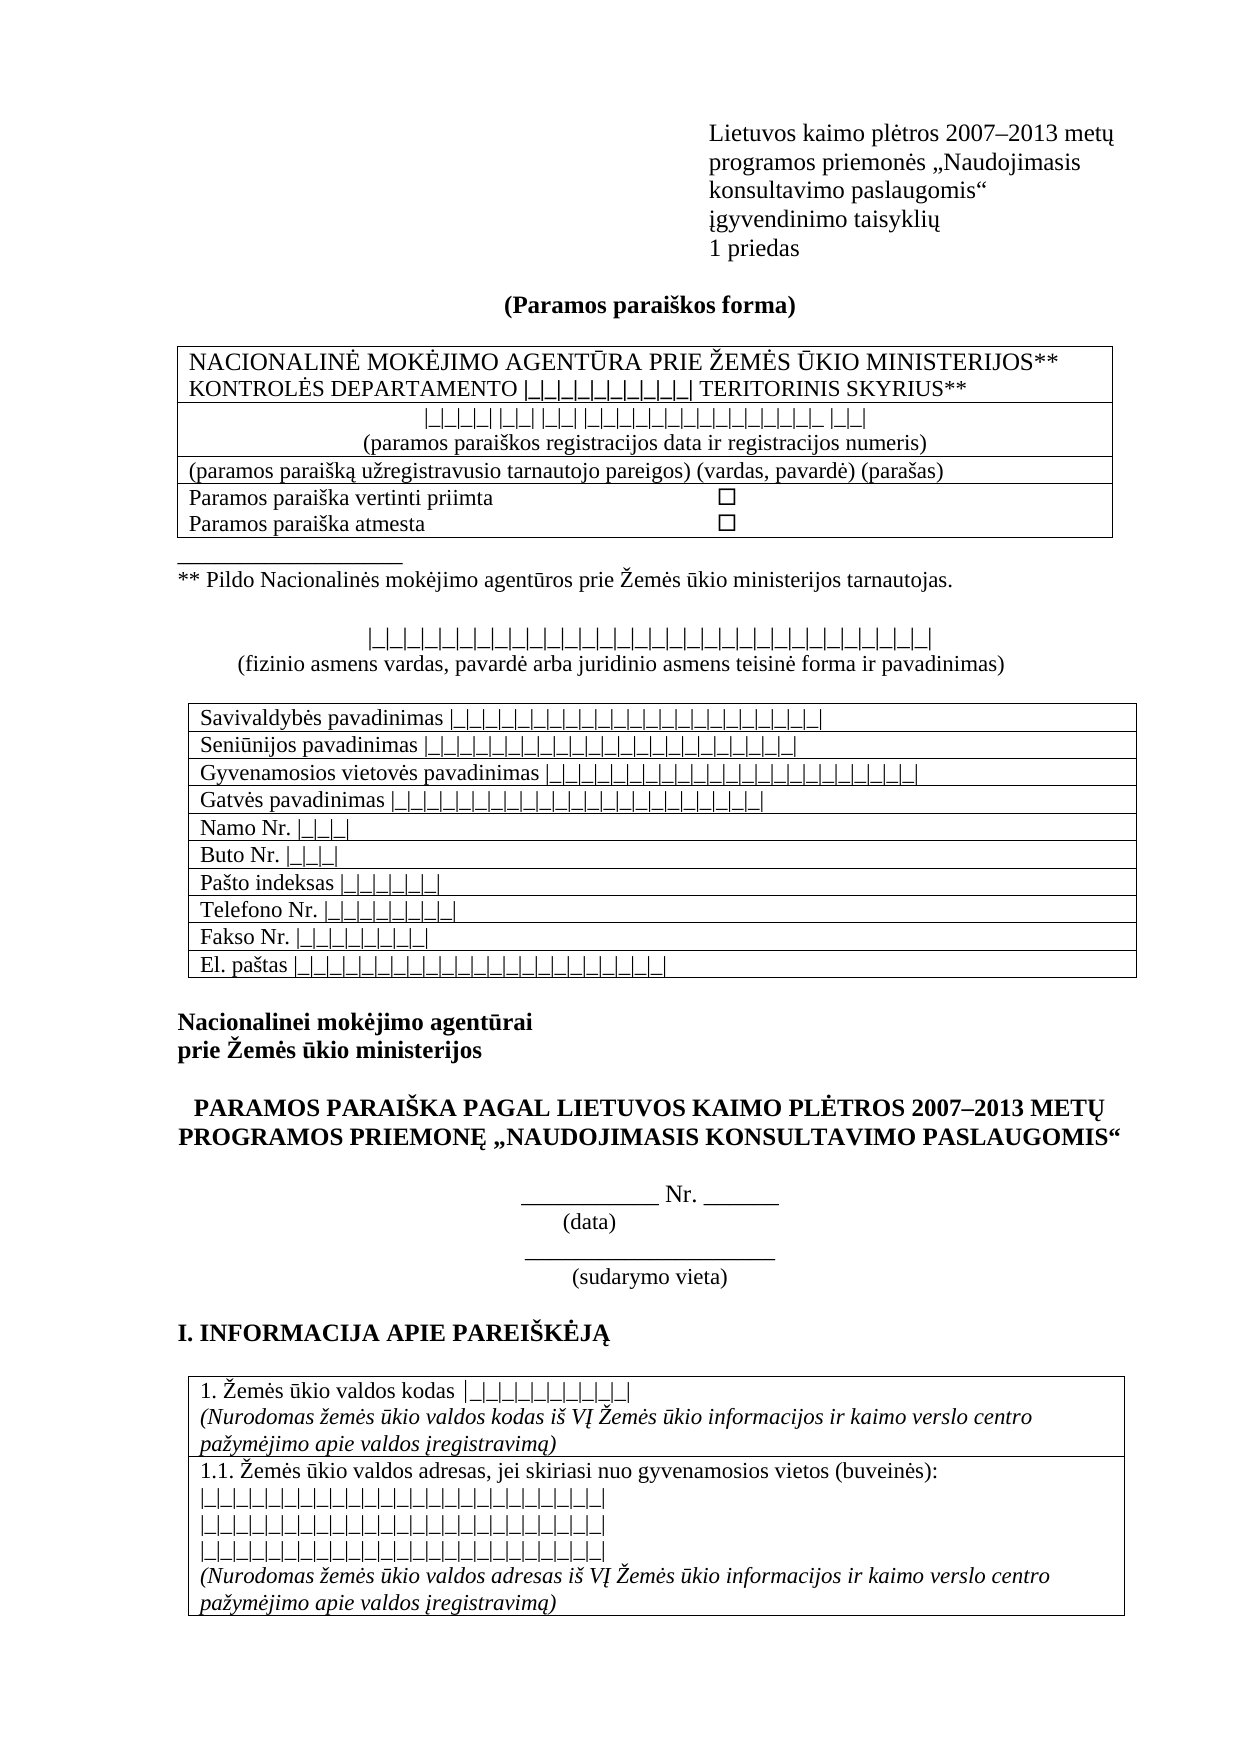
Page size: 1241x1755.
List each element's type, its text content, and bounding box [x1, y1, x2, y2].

table_cell Telefono Nr. |_|_|_|_|_|_|_|_| [189, 896, 1136, 922]
table_header Savivaldybės pavadinimas |_|_|_|_|_|_|_|_|_|_|_|_|_|_|_|_|_|_|_|_|_|_|_| [189, 704, 1136, 731]
table_cell Pašto indeksas |_|_|_|_|_|_| [189, 869, 1136, 895]
text __________________ [177, 538, 1122, 567]
text (fizinio asmens vardas, pavardė arba juridinio asmens teisinė forma ir pavadinimas) [121, 650, 1122, 677]
text ___________ Nr. ______ [177, 1179, 1122, 1208]
text ** Pildo Nacionalinės mokėjimo agentūros prie Žemės ūkio ministerijos tarnautojas. [177, 567, 1122, 593]
text programos priemonės „Naudojimasis [177, 147, 1122, 176]
text (sudarymo vieta) [177, 1263, 1122, 1289]
table_cell Paramos paraiška vertinti priimta [] Paramos paraiška atmesta [] [178, 484, 1112, 537]
text I. INFORMACIJA APIE PAREIŠKĖJĄ [177, 1318, 1122, 1347]
text (data) [563, 1208, 1122, 1234]
table_cell Gatvės pavadinimas |_|_|_|_|_|_|_|_|_|_|_|_|_|_|_|_|_|_|_|_|_|_|_| [189, 786, 1136, 813]
text Lietuvos kaimo plėtros 2007–2013 metų [709, 118, 1122, 147]
text ____________________ [177, 1234, 1122, 1263]
text (Paramos paraiškos forma) [177, 291, 1122, 319]
text konsultavimo paslaugomis“ [177, 176, 1122, 204]
table_cell (paramos paraišką užregistravusio tarnautojo pareigos) (vardas, pavardė) (parašas) [178, 457, 1112, 483]
table_cell 1.1. Žemės ūkio valdos adresas, jei skiriasi nuo gyvenamosios vietos (buveinės): |_|_|_|_|_|_|_|_|_|_|_|_|_|_|_|_|_|_|_|_|_|_|_|_|_| |_|_|_|_|_|_|_|_|_|_|_|_|_|_|_|_|_|_|_|_|_|_|_|_|_| |_|_|_|_|_|_|_|_|_|_|_|_|_|_|_|_|_|_|_|_|_|_|_|_|_| (Nurodomas žemės ūkio valdos adresas iš VĮ Žemės ūkio informacijos ir kaimo verslo centro pažymėjimo apie valdos įregistravimą) [189, 1457, 1124, 1615]
text prie Žemės ūkio ministerijos [177, 1036, 1122, 1064]
text Nacionalinei mokėjimo agentūrai [177, 1007, 1122, 1036]
table_header NACIONALINĖ MOKĖJIMO AGENTŪRA PRIE ŽEMĖS ŪKIO MINISTERIJOS** Kontrolės departamento |_|_|_|_|_|_|_|_|_|_| teritorinis skyrius** [178, 347, 1112, 402]
table_cell Gyvenamosios vietovės pavadinimas |_|_|_|_|_|_|_|_|_|_|_|_|_|_|_|_|_|_|_|_|_|_|_| [189, 759, 1136, 785]
table_cell Buto Nr. |_|_|_| [189, 841, 1136, 867]
table_cell El. paštas |_|_|_|_|_|_|_|_|_|_|_|_|_|_|_|_|_|_|_|_|_|_|_| [189, 951, 1136, 977]
text įgyvendinimo taisyklių [177, 204, 1122, 233]
text PARAMOS ParaiškA pagal LIETUVOS Kaimo plėtros 2007–2013 metų PROGRAMOS priemonę „NAUDOJIMASIS KONSULTAVIMO PASLAUGOMIS“ [177, 1093, 1122, 1151]
table_cell Seniūnijos pavadinimas |_|_|_|_|_|_|_|_|_|_|_|_|_|_|_|_|_|_|_|_|_|_|_| [189, 732, 1136, 758]
text |_|_|_|_|_|_|_|_|_|_|_|_|_|_|_|_|_|_|_|_|_|_|_|_|_|_|_|_|_|_|_|_| [177, 622, 1122, 650]
table_cell |_|_|_|_| |_|_| |_|_| |_|_|_|_|_|_|_|_|_|_|_|_|_|_|_ |_|_| (paramos paraiškos registracijos data ir registracijos numeris) [178, 403, 1112, 456]
text 1 priedas [177, 233, 1122, 262]
table_header 1. Žemės ūkio valdos kodas _|_|_|_|_|_|_|_|_|_| (Nurodomas žemės ūkio valdos kodas iš VĮ Žemės ūkio informacijos ir kaimo verslo centro pažymėjimo apie valdos įregistravimą) [189, 1377, 1124, 1456]
table_cell Namo Nr. |_|_|_| [189, 814, 1136, 840]
table_cell Fakso Nr. |_|_|_|_|_|_|_|_| [189, 923, 1136, 950]
